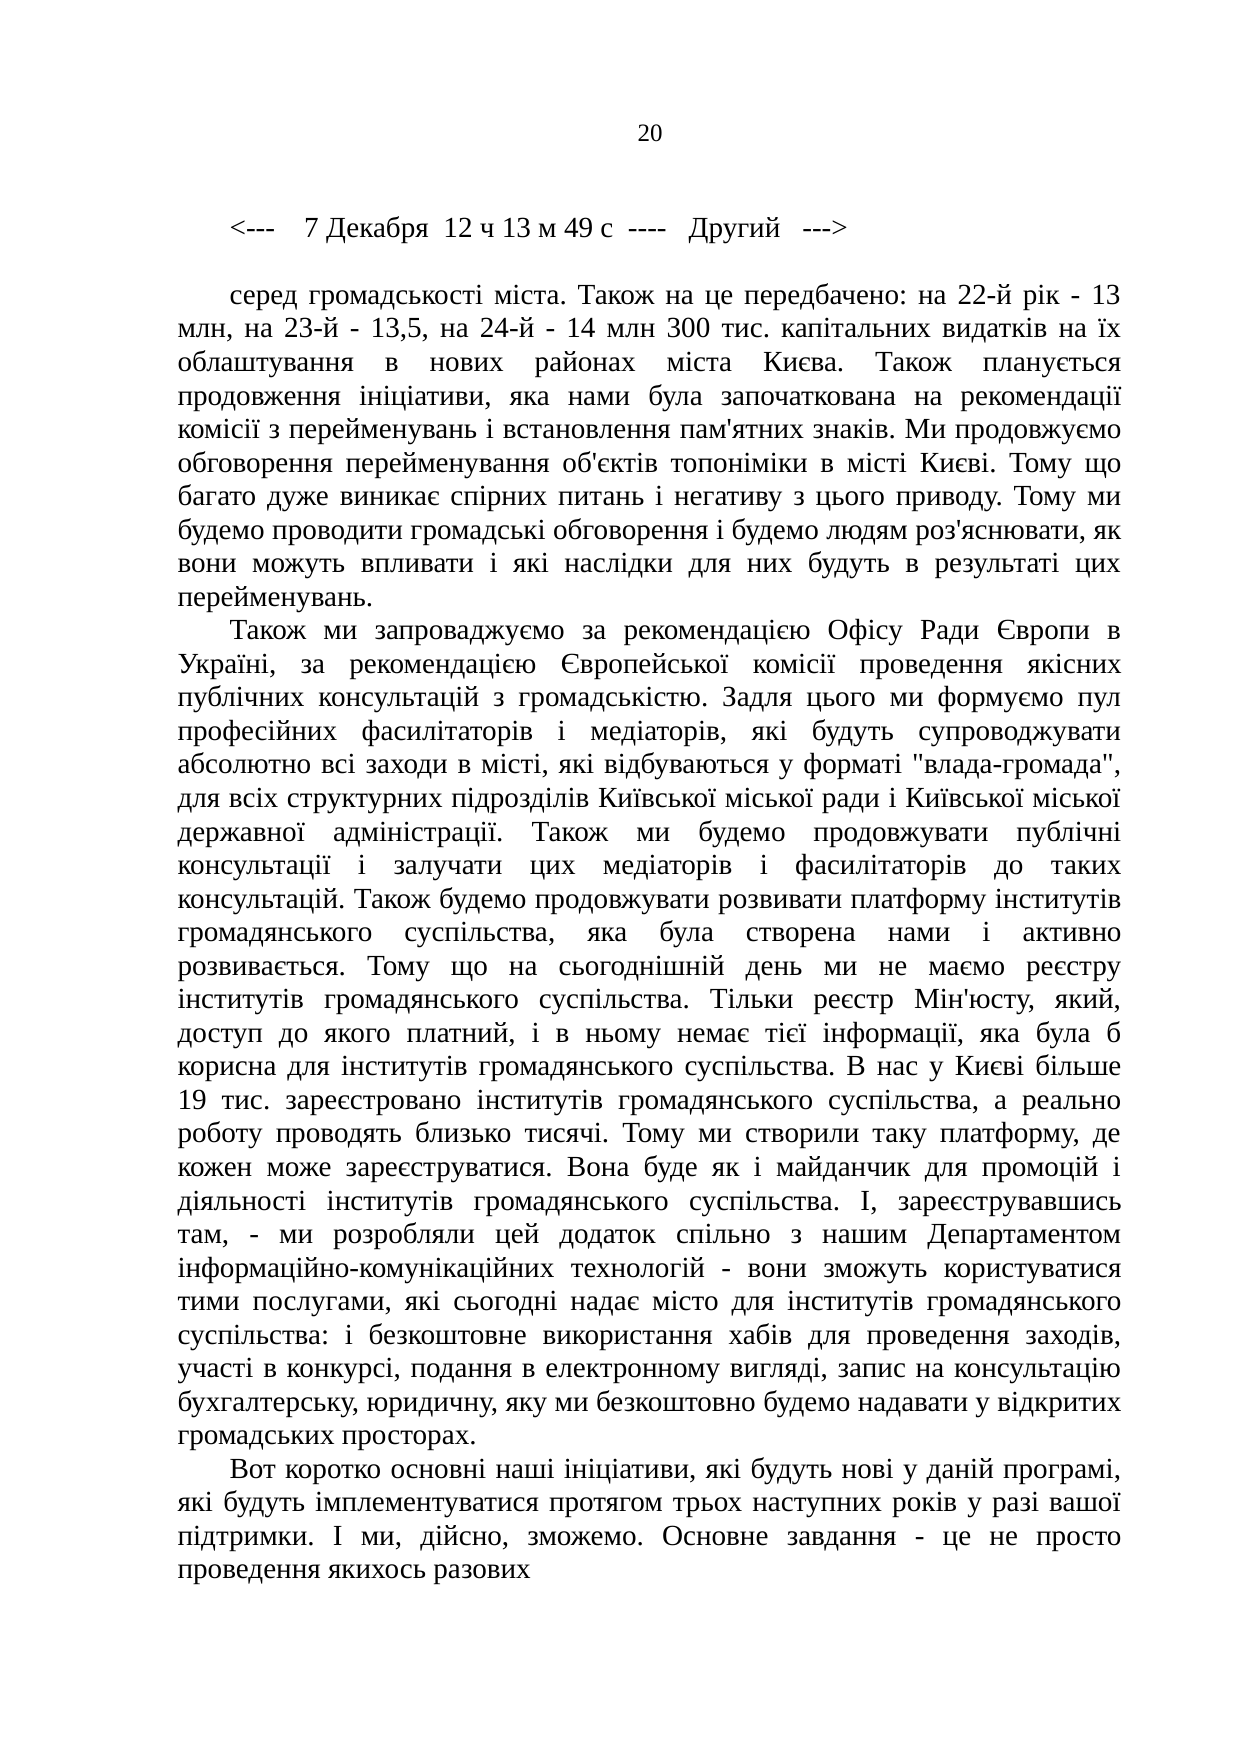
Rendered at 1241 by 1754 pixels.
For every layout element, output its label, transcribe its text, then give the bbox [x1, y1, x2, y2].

text <--- 7 Декабря 12 ч 13 м 49 с ---- Другий ---> [177, 210, 1122, 243]
text серед громадськості міста. Також на це передбачено: на 22-й рік - 13 млн, на 23-й - 13,5, на 24-й - 14 млн 300 тис. капітальних видатків на їх облаштування в нових районах міста Києва. Також планується продовження ініціативи, яка нами була започаткована на рекомендації комісії з перейменувань і встановлення пам'ятних знаків. Ми продовжуємо обговорення перейменування об'єктів топоніміки в місті Києві. Тому що багато дуже виникає спірних питань і негативу з цього приводу. Тому ми будемо проводити громадські обговорення і будемо людям роз'яснювати, як вони можуть впливати і які наслідки для них будуть в результаті цих перейменувань. [177, 277, 1122, 612]
text Також ми запроваджуємо за рекомендацією Офісу Ради Європи в Україні, за рекомендацією Європейської комісії проведення якісних публічних консультацій з громадськістю. Задля цього ми формуємо пул професійних фасилітаторів і медіаторів, які будуть супроводжувати абсолютно всі заходи в місті, які відбуваються у форматі "влада-громада", для всіх структурних підрозділів Київської міської ради і Київської міської державної адміністрації. Також ми будемо продовжувати публічні консультації і залучати цих медіаторів і фасилітаторів до таких консультацій. Також будемо продовжувати розвивати платформу інститутів громадянського суспільства, яка була створена нами і активно розвивається. Тому що на сьогоднішній день ми не маємо реєстру інститутів громадянського суспільства. Тільки реєстр Мін'юсту, який, доступ до якого платний, і в ньому немає тієї інформації, яка була б корисна для інститутів громадянського суспільства. В нас у Києві більше 19 тис. зареєстровано інститутів громадянського суспільства, а реально роботу проводять близько тисячі. Тому ми створили таку платформу, де кожен може зареєструватися. Вона буде як і майданчик для промоцій і діяльності інститутів громадянського суспільства. І, зареєструвавшись там, - ми розробляли цей додаток спільно з нашим Департаментом інформаційно-комунікаційних технологій - вони зможуть користуватися тими послугами, які сьогодні надає місто для інститутів громадянського суспільства: і безкоштовне використання хабів для проведення заходів, участі в конкурсі, подання в електронному вигляді, запис на консультацію бухгалтерську, юридичну, яку ми безкоштовно будемо надавати у відкритих громадських просторах. [177, 612, 1122, 1451]
text Вот коротко основні наші ініціативи, які будуть нові у даній програмі, які будуть імплементуватися протягом трьох наступних років у разі вашої підтримки. І ми, дійсно, зможемо. Основне завдання - це не просто проведення якихось разових [177, 1451, 1122, 1585]
